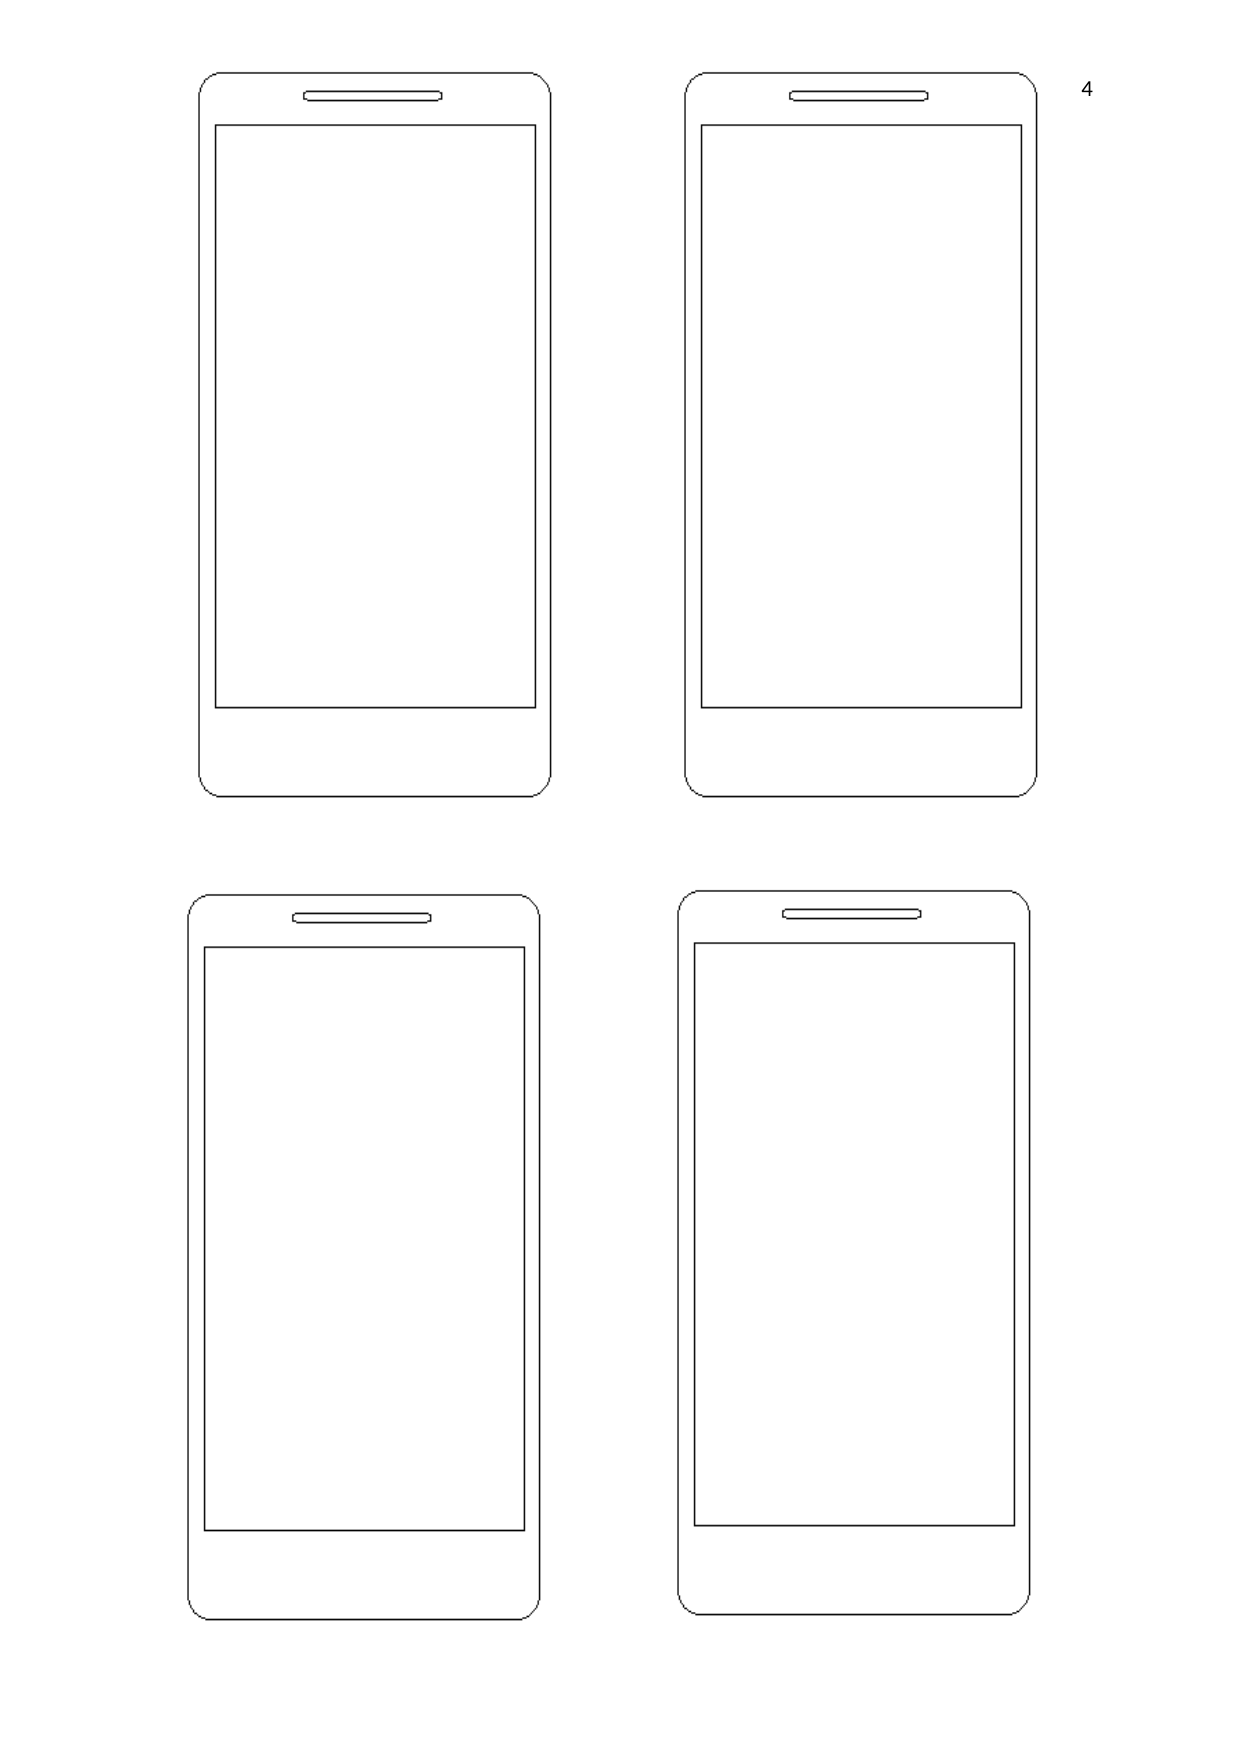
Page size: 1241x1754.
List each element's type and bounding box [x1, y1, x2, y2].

picture [182, 51, 568, 816]
picture [661, 869, 1047, 1634]
picture [668, 51, 1054, 816]
picture [171, 873, 557, 1639]
